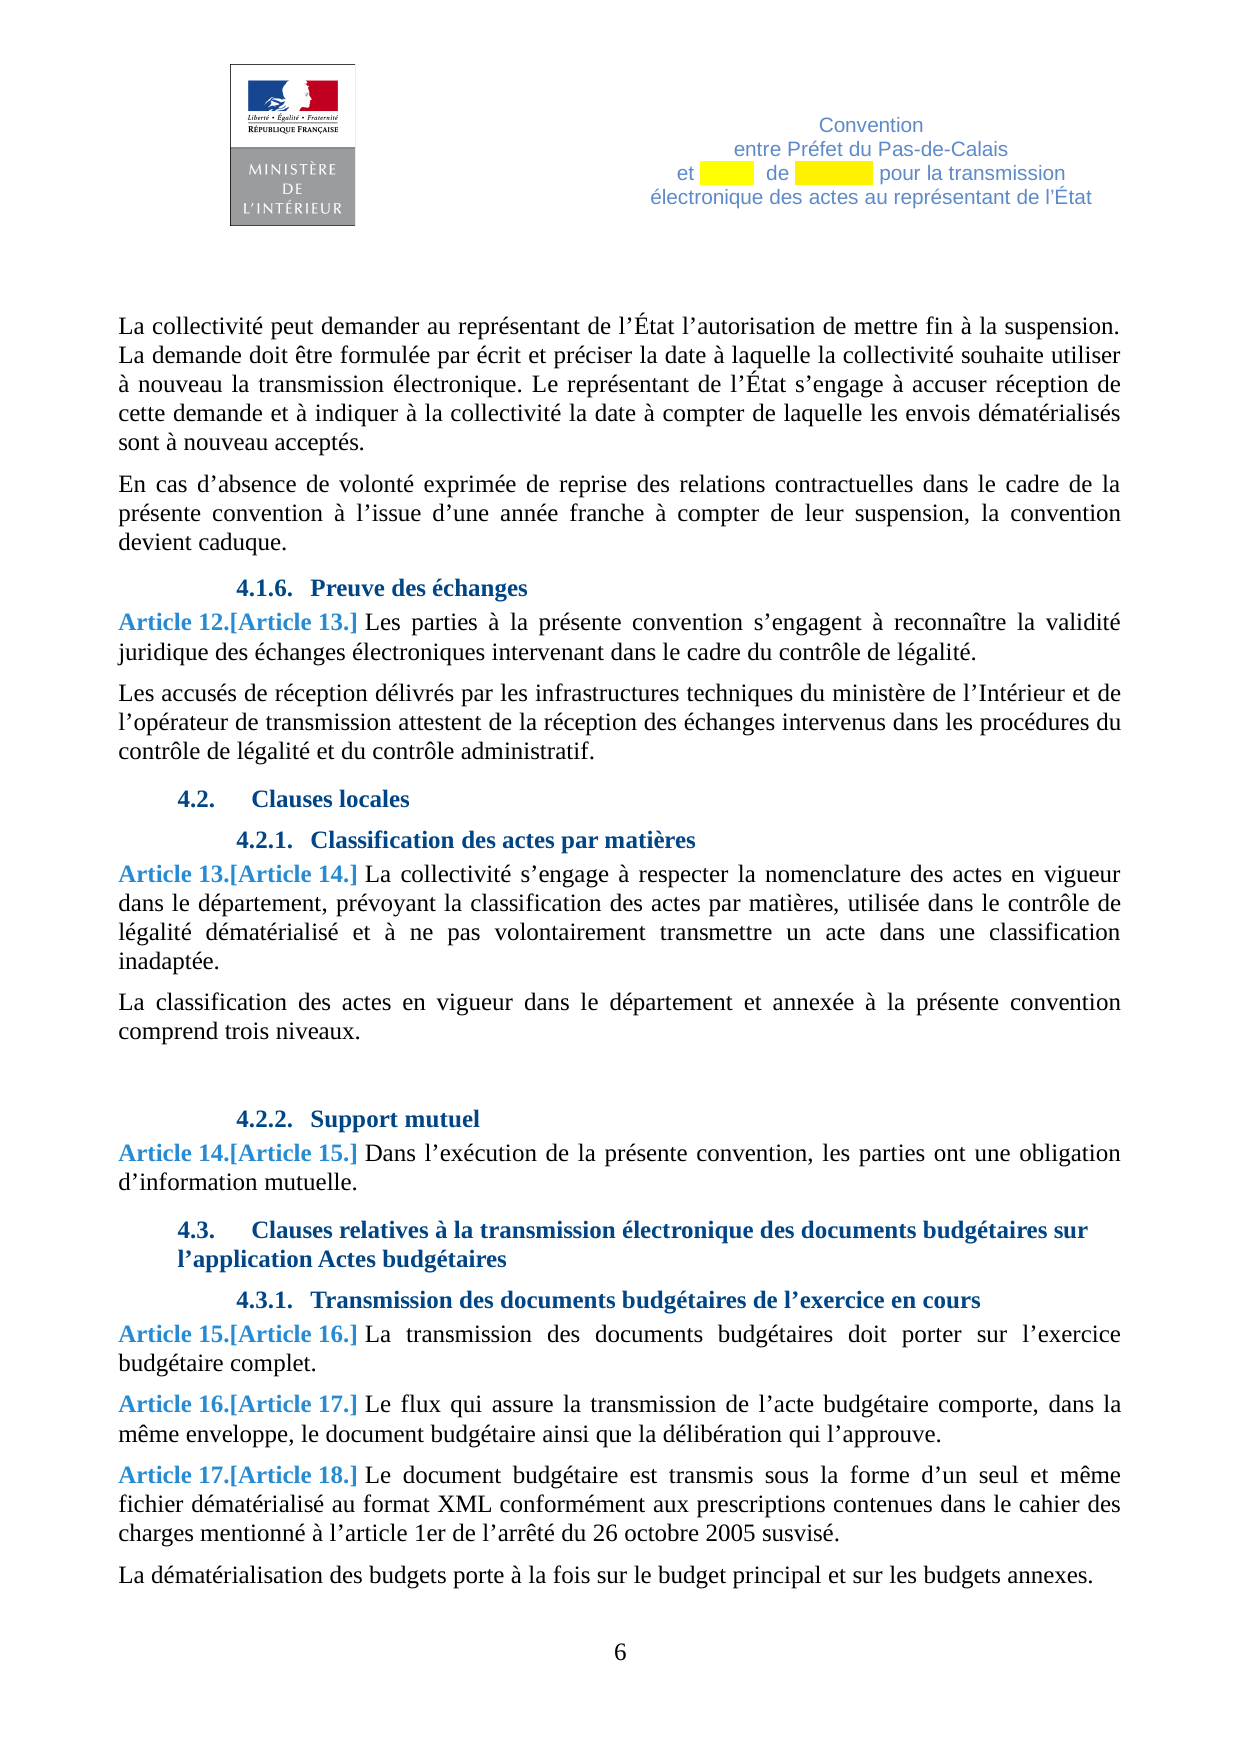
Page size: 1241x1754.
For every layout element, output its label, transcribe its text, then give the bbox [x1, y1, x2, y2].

list La collectivité s’engage à respecter la nomenclature des actes en vigueur dans le département, prévoyant la classification des actes par matières, utilisée dans le contrôle de légalité dématérialisé et à ne pas volontairement transmettre un acte dans une classification inadaptée. [118, 858, 1122, 975]
text En cas d’absence de volonté exprimée de reprise des relations contractuelles dans le cadre de la présente convention à l’issue d’une année franche à compter de leur suspension, la convention devient caduque. [118, 469, 1122, 556]
subtitle Clauses relatives à la transmission électronique des documents budgétaires sur l’application Actes budgétaires [177, 1215, 1122, 1273]
subtitle Clauses locales [177, 784, 1122, 813]
list Les parties à la présente convention s’engagent à reconnaître la validité juridique des échanges électroniques intervenant dans le cadre du contrôle de légalité. [118, 607, 1122, 665]
list La transmission des documents budgétaires doit porter sur l’exercice budgétaire complet. [118, 1319, 1122, 1377]
list Dans l’exécution de la présente convention, les parties ont une obligation d’information mutuelle. [118, 1138, 1122, 1196]
subtitle Support mutuel [236, 1104, 1122, 1133]
subtitle Classification des actes par matières [236, 824, 1122, 853]
text La classification des actes en vigueur dans le département et annexée à la présente convention comprend trois niveaux. [118, 987, 1122, 1045]
text Les accusés de réception délivrés par les infrastructures techniques du ministère de l’Intérieur et de l’opérateur de transmission attestent de la réception des échanges intervenus dans les procédures du contrôle de légalité et du contrôle administratif. [118, 678, 1122, 765]
subtitle Preuve des échanges [236, 573, 1122, 602]
picture [230, 64, 356, 226]
text La dématérialisation des budgets porte à la fois sur le budget principal et sur les budgets annexes. [118, 1560, 1122, 1589]
list Le flux qui assure la transmission de l’acte budgétaire comporte, dans la même enveloppe, le document budgétaire ainsi que la délibération qui l’approuve. [118, 1389, 1122, 1447]
subtitle Transmission des documents budgétaires de l’exercice en cours [236, 1285, 1122, 1314]
list Le document budgétaire est transmis sous la forme d’un seul et même fichier dématérialisé au format XML conformément aux prescriptions contenues dans le cahier des charges mentionné à l’article 1er de l’arrêté du 26 octobre 2005 susvisé. [118, 1460, 1122, 1547]
text La collectivité peut demander au représentant de l’État l’autorisation de mettre fin à la suspension. La demande doit être formulée par écrit et préciser la date à laquelle la collectivité souhaite utiliser à nouveau la transmission électronique. Le représentant de l’État s’engage à accuser réception de cette demande et à indiquer à la collectivité la date à compter de laquelle les envois dématérialisés sont à nouveau acceptés. [118, 311, 1122, 456]
